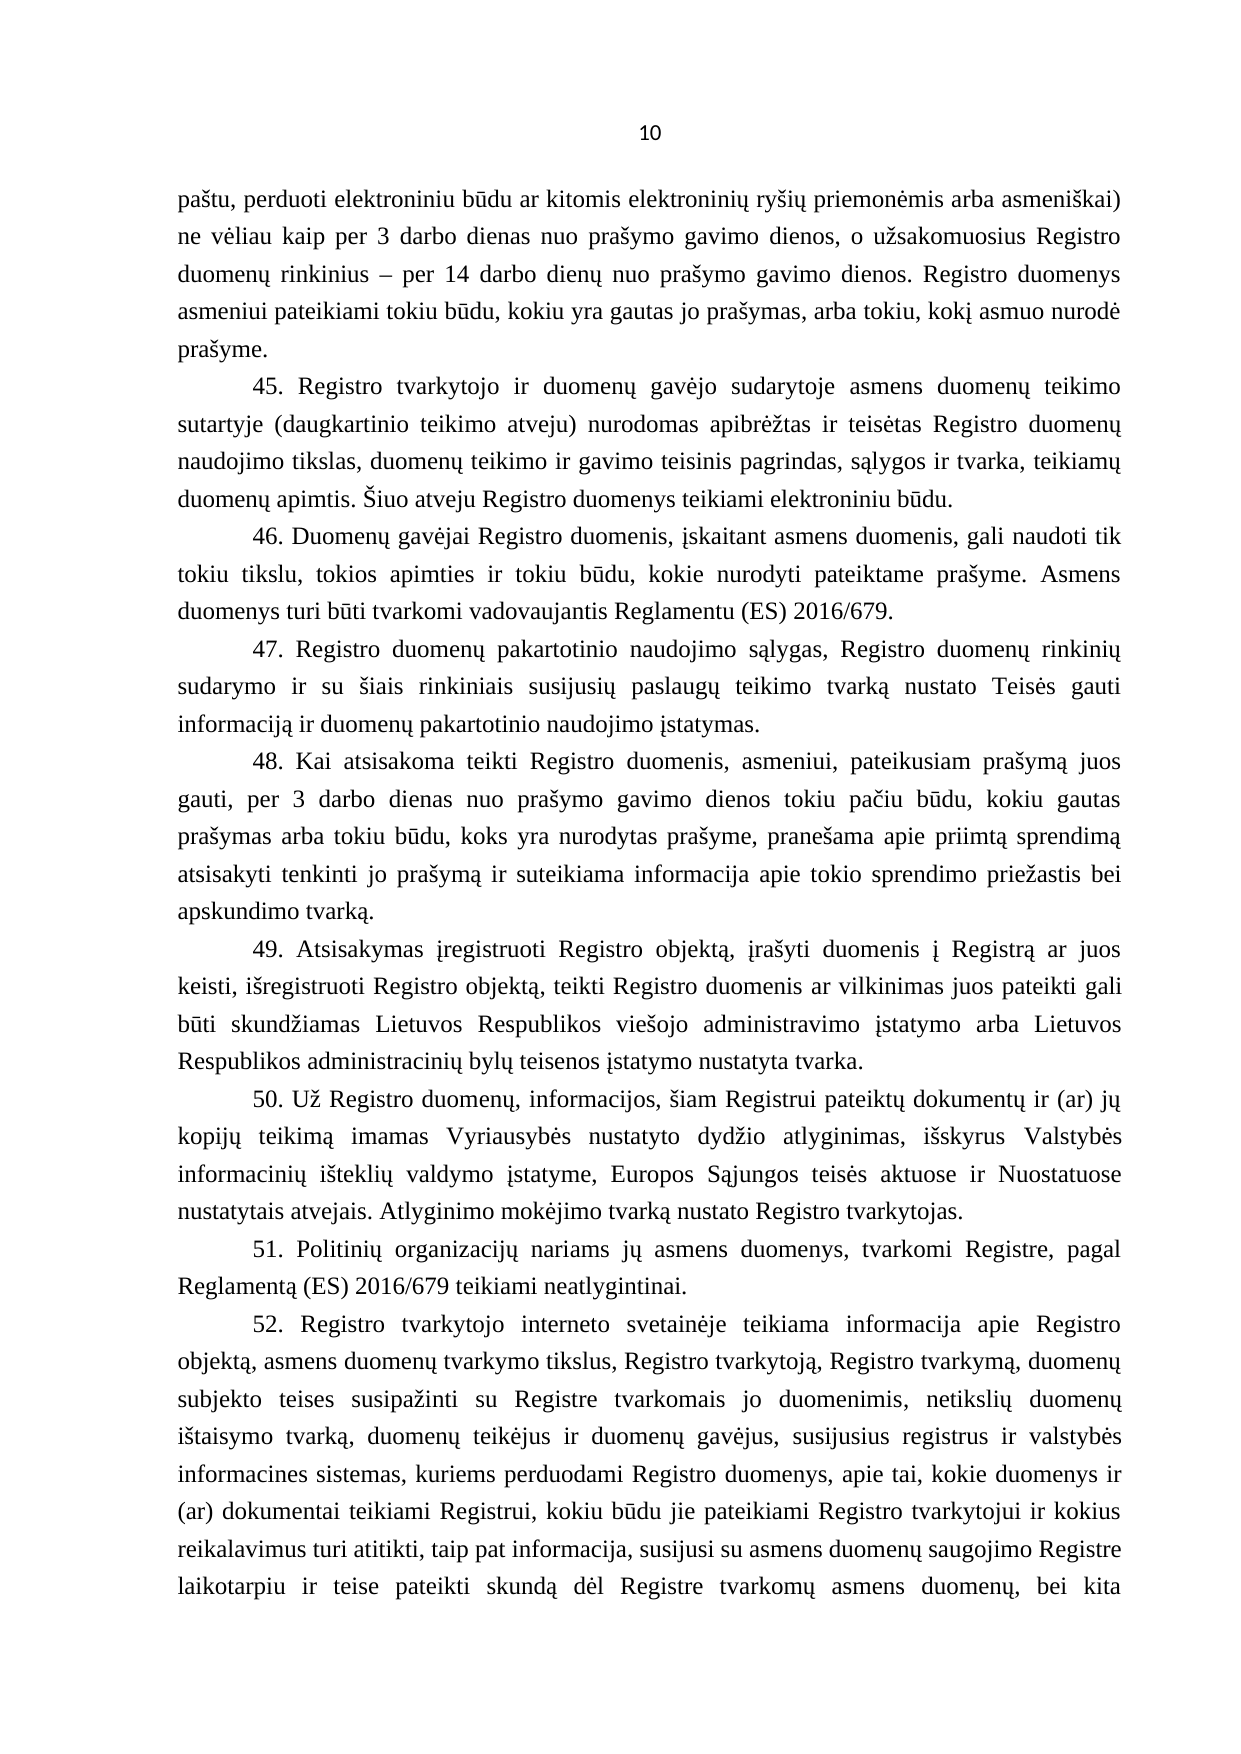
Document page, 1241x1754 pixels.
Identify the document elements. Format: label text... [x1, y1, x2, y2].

text 50. Už Registro duomenų, informacijos, šiam Registrui pateiktų dokumentų ir (ar) jų kopijų teikimą imamas Vyriausybės nustatyto dydžio atlyginimas, išskyrus Valstybės informacinių išteklių valdymo įstatyme, Europos Sąjungos teisės aktuose ir Nuostatuose nustatytais atvejais. Atlyginimo mokėjimo tvarką nustato Registro tvarkytojas. [177, 1075, 1122, 1225]
text 48. Kai atsisakoma teikti Registro duomenis, asmeniui, pateikusiam prašymą juos gauti, per 3 darbo dienas nuo prašymo gavimo dienos tokiu pačiu būdu, kokiu gautas prašymas arba tokiu būdu, koks yra nurodytas prašyme, pranešama apie priimtą sprendimą atsisakyti tenkinti jo prašymą ir suteikiama informacija apie tokio sprendimo priežastis bei apskundimo tvarką. [177, 737, 1122, 925]
text 51. Politinių organizacijų nariams jų asmens duomenys, tvarkomi Registre, pagal Reglamentą (ES) 2016/679 teikiami neatlygintinai. [177, 1225, 1122, 1300]
text 47. Registro duomenų pakartotinio naudojimo sąlygas, Registro duomenų rinkinių sudarymo ir su šiais rinkiniais susijusių paslaugų teikimo tvarką nustato Teisės gauti informaciją ir duomenų pakartotinio naudojimo įstatymas. [177, 625, 1122, 737]
text 46. Duomenų gavėjai Registro duomenis, įskaitant asmens duomenis, gali naudoti tik tokiu tikslu, tokios apimties ir tokiu būdu, kokie nurodyti pateiktame prašyme. Asmens duomenys turi būti tvarkomi vadovaujantis Reglamentu (ES) 2016/679. [177, 512, 1122, 625]
text 49. Atsisakymas įregistruoti Registro objektą, įrašyti duomenis į Registrą ar juos keisti, išregistruoti Registro objektą, teikti Registro duomenis ar vilkinimas juos pateikti gali būti skundžiamas Lietuvos Respublikos viešojo administravimo įstatymo arba Lietuvos Respublikos administracinių bylų teisenos įstatymo nustatyta tvarka. [177, 925, 1122, 1075]
text paštu, perduoti elektroniniu būdu ar kitomis elektroninių ryšių priemonėmis arba asmeniškai) ne vėliau kaip per 3 darbo dienas nuo prašymo gavimo dienos, o užsakomuosius Registro duomenų rinkinius – per 14 darbo dienų nuo prašymo gavimo dienos. Registro duomenys asmeniui pateikiami tokiu būdu, kokiu yra gautas jo prašymas, arba tokiu, kokį asmuo nurodė prašyme. [177, 175, 1122, 362]
text 45. Registro tvarkytojo ir duomenų gavėjo sudarytoje asmens duomenų teikimo sutartyje (daugkartinio teikimo atveju) nurodomas apibrėžtas ir teisėtas Registro duomenų naudojimo tikslas, duomenų teikimo ir gavimo teisinis pagrindas, sąlygos ir tvarka, teikiamų duomenų apimtis. Šiuo atveju Registro duomenys teikiami elektroniniu būdu. [177, 362, 1122, 512]
text 52. Registro tvarkytojo interneto svetainėje teikiama informacija apie Registro objektą, asmens duomenų tvarkymo tikslus, Registro tvarkytoją, Registro tvarkymą, duomenų subjekto teises susipažinti su Registre tvarkomais jo duomenimis, netikslių duomenų ištaisymo tvarką, duomenų teikėjus ir duomenų gavėjus, susijusius registrus ir valstybės informacines sistemas, kuriems perduodami Registro duomenys, apie tai, kokie duomenys ir (ar) dokumentai teikiami Registrui, kokiu būdu jie pateikiami Registro tvarkytojui ir kokius reikalavimus turi atitikti, taip pat informacija, susijusi su asmens duomenų saugojimo Registre laikotarpiu ir teise pateikti skundą dėl Registre tvarkomų asmens duomenų, bei kita [177, 1300, 1122, 1600]
